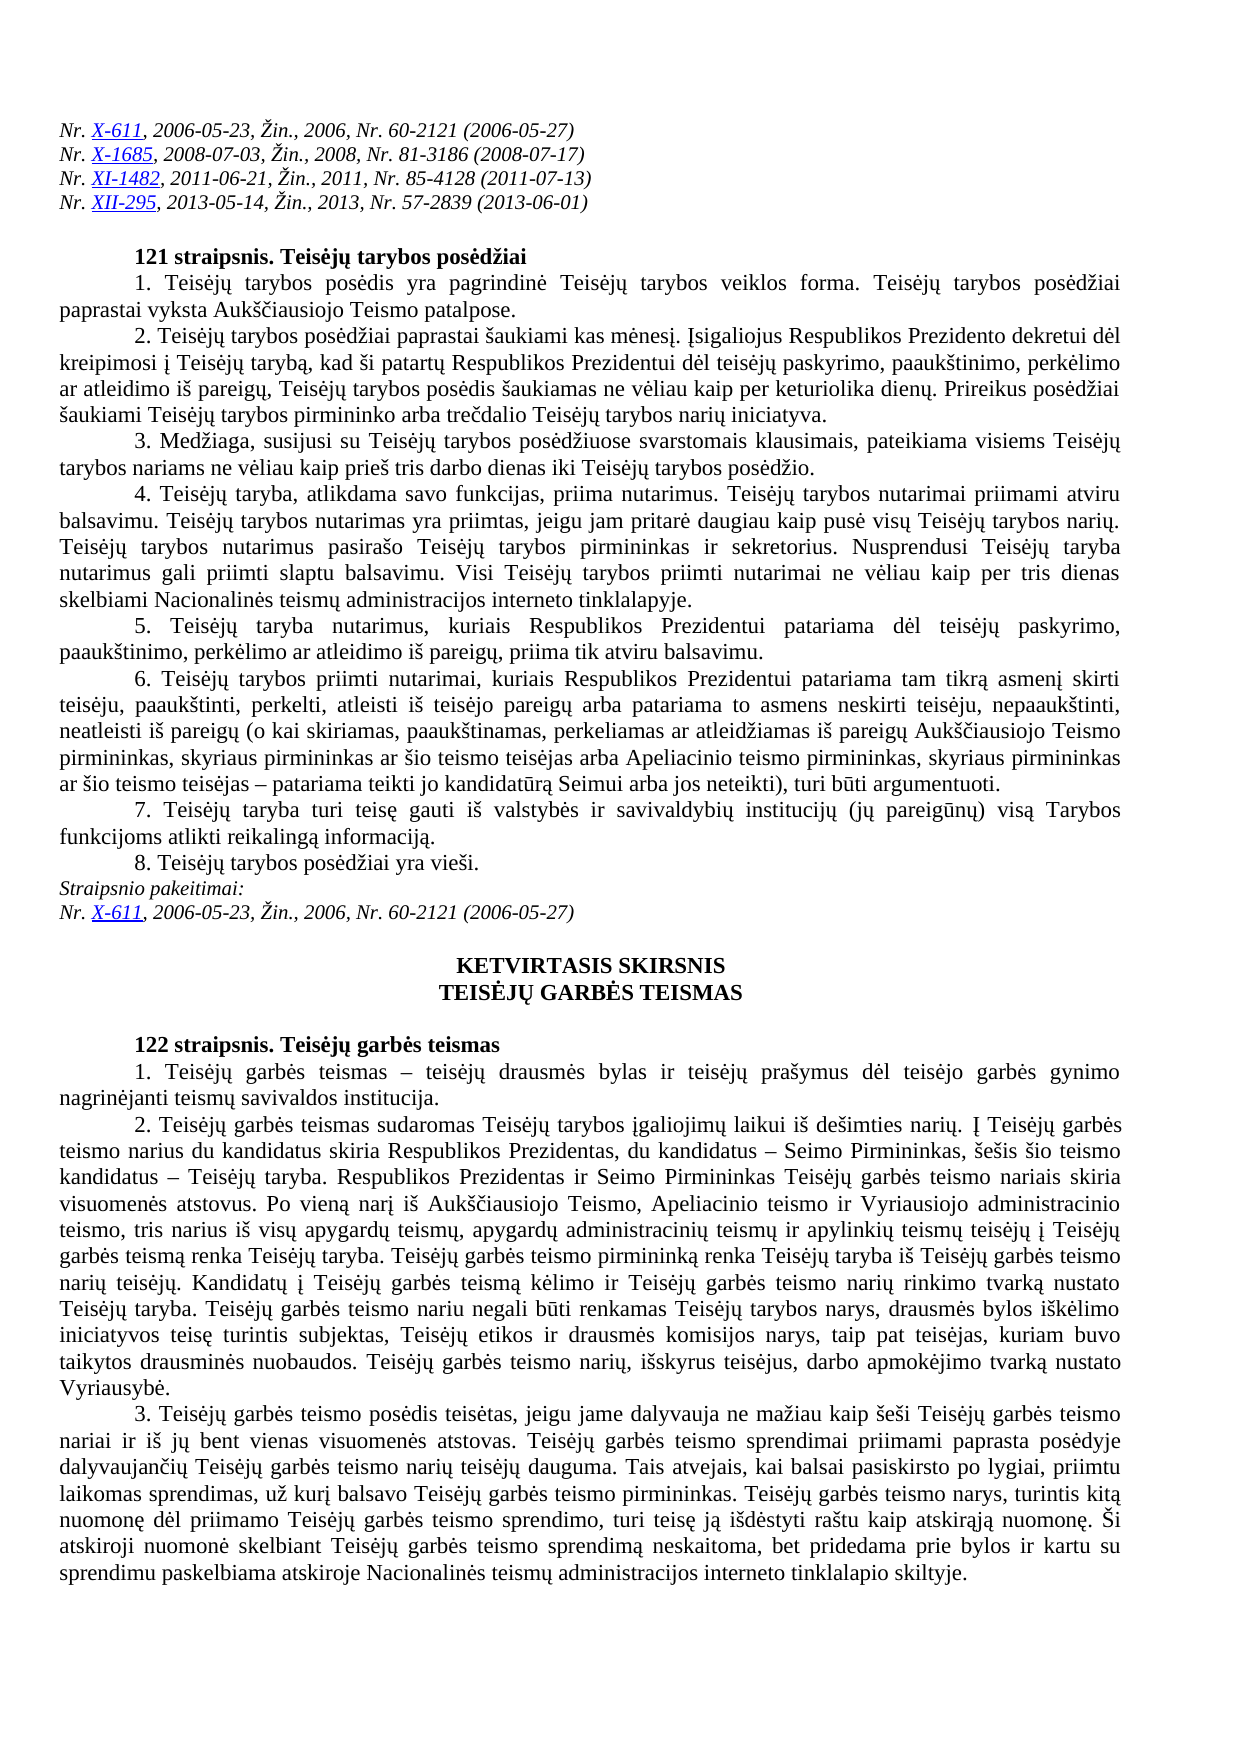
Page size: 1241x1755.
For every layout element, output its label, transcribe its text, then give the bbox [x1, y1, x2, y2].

text 1. Teisėjų tarybos posėdis yra pagrindinė Teisėjų tarybos veiklos forma. Teisėjų tarybos posėdžiai paprastai vyksta Aukščiausiojo Teismo patalpose. [59, 269, 1122, 322]
text Nr. X-611, 2006-05-23, Žin., 2006, Nr. 60-2121 (2006-05-27) [59, 900, 1122, 924]
text 7. Teisėjų taryba turi teisę gauti iš valstybės ir savivaldybių institucijų (jų pareigūnų) visą Tarybos funkcijoms atlikti reikalingą informaciją. [59, 797, 1122, 849]
text Nr. XI-1482, 2011-06-21, Žin., 2011, Nr. 85-4128 (2011-07-13) [59, 166, 1122, 190]
text 1. Teisėjų garbės teismas – teisėjų drausmės bylas ir teisėjų prašymus dėl teisėjo garbės gynimo nagrinėjanti teismų savivaldos institucija. [59, 1058, 1122, 1111]
text 2. Teisėjų tarybos posėdžiai paprastai šaukiami kas mėnesį. Įsigaliojus Respublikos Prezidento dekretui dėl kreipimosi į Teisėjų tarybą, kad ši patartų Respublikos Prezidentui dėl teisėjų paskyrimo, paaukštinimo, perkėlimo ar atleidimo iš pareigų, Teisėjų tarybos posėdis šaukiamas ne vėliau kaip per keturiolika dienų. Prireikus posėdžiai šaukiami Teisėjų tarybos pirmininko arba trečdalio Teisėjų tarybos narių iniciatyva. [59, 322, 1122, 428]
text 122 straipsnis. Teisėjų garbės teismas [59, 1032, 1122, 1058]
text KETVIRTASIS SKIRSNIS [59, 952, 1122, 979]
text 3. Medžiaga, susijusi su Teisėjų tarybos posėdžiuose svarstomais klausimais, pateikiama visiems Teisėjų tarybos nariams ne vėliau kaip prieš tris darbo dienas iki Teisėjų tarybos posėdžio. [59, 428, 1122, 480]
text TEISĖJŲ GARBĖS TEISMAS [59, 979, 1122, 1005]
text 3. Teisėjų garbės teismo posėdis teisėtas, jeigu jame dalyvauja ne mažiau kaip šeši Teisėjų garbės teismo nariai ir iš jų bent vienas visuomenės atstovas. Teisėjų garbės teismo sprendimai priimami paprasta posėdyje dalyvaujančių Teisėjų garbės teismo narių teisėjų dauguma. Tais atvejais, kai balsai pasiskirsto po lygiai, priimtu laikomas sprendimas, už kurį balsavo Teisėjų garbės teismo pirmininkas. Teisėjų garbės teismo narys, turintis kitą nuomonę dėl priimamo Teisėjų garbės teismo sprendimo, turi teisę ją išdėstyti raštu kaip atskirąją nuomonę. Ši atskiroji nuomonė skelbiant Teisėjų garbės teismo sprendimą neskaitoma, bet pridedama prie bylos ir kartu su sprendimu paskelbiama atskiroje Nacionalinės teismų administracijos interneto tinklalapio skiltyje. [59, 1401, 1122, 1585]
text 4. Teisėjų taryba, atlikdama savo funkcijas, priima nutarimus. Teisėjų tarybos nutarimai priimami atviru balsavimu. Teisėjų tarybos nutarimas yra priimtas, jeigu jam pritarė daugiau kaip pusė visų Teisėjų tarybos narių. Teisėjų tarybos nutarimus pasirašo Teisėjų tarybos pirmininkas ir sekretorius. Nusprendusi Teisėjų taryba nutarimus gali priimti slaptu balsavimu. Visi Teisėjų tarybos priimti nutarimai ne vėliau kaip per tris dienas skelbiami Nacionalinės teismų administracijos interneto tinklalapyje. [59, 480, 1122, 612]
text Nr. XII-295, 2013-05-14, Žin., 2013, Nr. 57-2839 (2013-06-01) [59, 190, 1122, 214]
text Nr. X-1685, 2008-07-03, Žin., 2008, Nr. 81-3186 (2008-07-17) [59, 142, 1122, 166]
text Straipsnio pakeitimai: [59, 876, 1122, 900]
text Nr. X-611, 2006-05-23, Žin., 2006, Nr. 60-2121 (2006-05-27) [59, 118, 1122, 142]
text 121 straipsnis. Teisėjų tarybos posėdžiai [59, 243, 1122, 269]
text 6. Teisėjų tarybos priimti nutarimai, kuriais Respublikos Prezidentui patariama tam tikrą asmenį skirti teisėju, paaukštinti, perkelti, atleisti iš teisėjo pareigų arba patariama to asmens neskirti teisėju, nepaaukštinti, neatleisti iš pareigų (o kai skiriamas, paaukštinamas, perkeliamas ar atleidžiamas iš pareigų Aukščiausiojo Teismo pirmininkas, skyriaus pirmininkas ar šio teismo teisėjas arba Apeliacinio teismo pirmininkas, skyriaus pirmininkas ar šio teismo teisėjas – patariama teikti jo kandidatūrą Seimui arba jos neteikti), turi būti argumentuoti. [59, 665, 1122, 797]
text 5. Teisėjų taryba nutarimus, kuriais Respublikos Prezidentui patariama dėl teisėjų paskyrimo, paaukštinimo, perkėlimo ar atleidimo iš pareigų, priima tik atviru balsavimu. [59, 612, 1122, 665]
text 8. Teisėjų tarybos posėdžiai yra vieši. [59, 849, 1122, 876]
text 2. Teisėjų garbės teismas sudaromas Teisėjų tarybos įgaliojimų laikui iš dešimties narių. Į Teisėjų garbės teismo narius du kandidatus skiria Respublikos Prezidentas, du kandidatus – Seimo Pirmininkas, šešis šio teismo kandidatus – Teisėjų taryba. Respublikos Prezidentas ir Seimo Pirmininkas Teisėjų garbės teismo nariais skiria visuomenės atstovus. Po vieną narį iš Aukščiausiojo Teismo, Apeliacinio teismo ir Vyriausiojo administracinio teismo, tris narius iš visų apygardų teismų, apygardų administracinių teismų ir apylinkių teismų teisėjų į Teisėjų garbės teismą renka Teisėjų taryba. Teisėjų garbės teismo pirmininką renka Teisėjų taryba iš Teisėjų garbės teismo narių teisėjų. Kandidatų į Teisėjų garbės teismą kėlimo ir Teisėjų garbės teismo narių rinkimo tvarką nustato Teisėjų taryba. Teisėjų garbės teismo nariu negali būti renkamas Teisėjų tarybos narys, drausmės bylos iškėlimo iniciatyvos teisę turintis subjektas, Teisėjų etikos ir drausmės komisijos narys, taip pat teisėjas, kuriam buvo taikytos drausminės nuobaudos. Teisėjų garbės teismo narių, išskyrus teisėjus, darbo apmokėjimo tvarką nustato Vyriausybė. [59, 1111, 1122, 1401]
